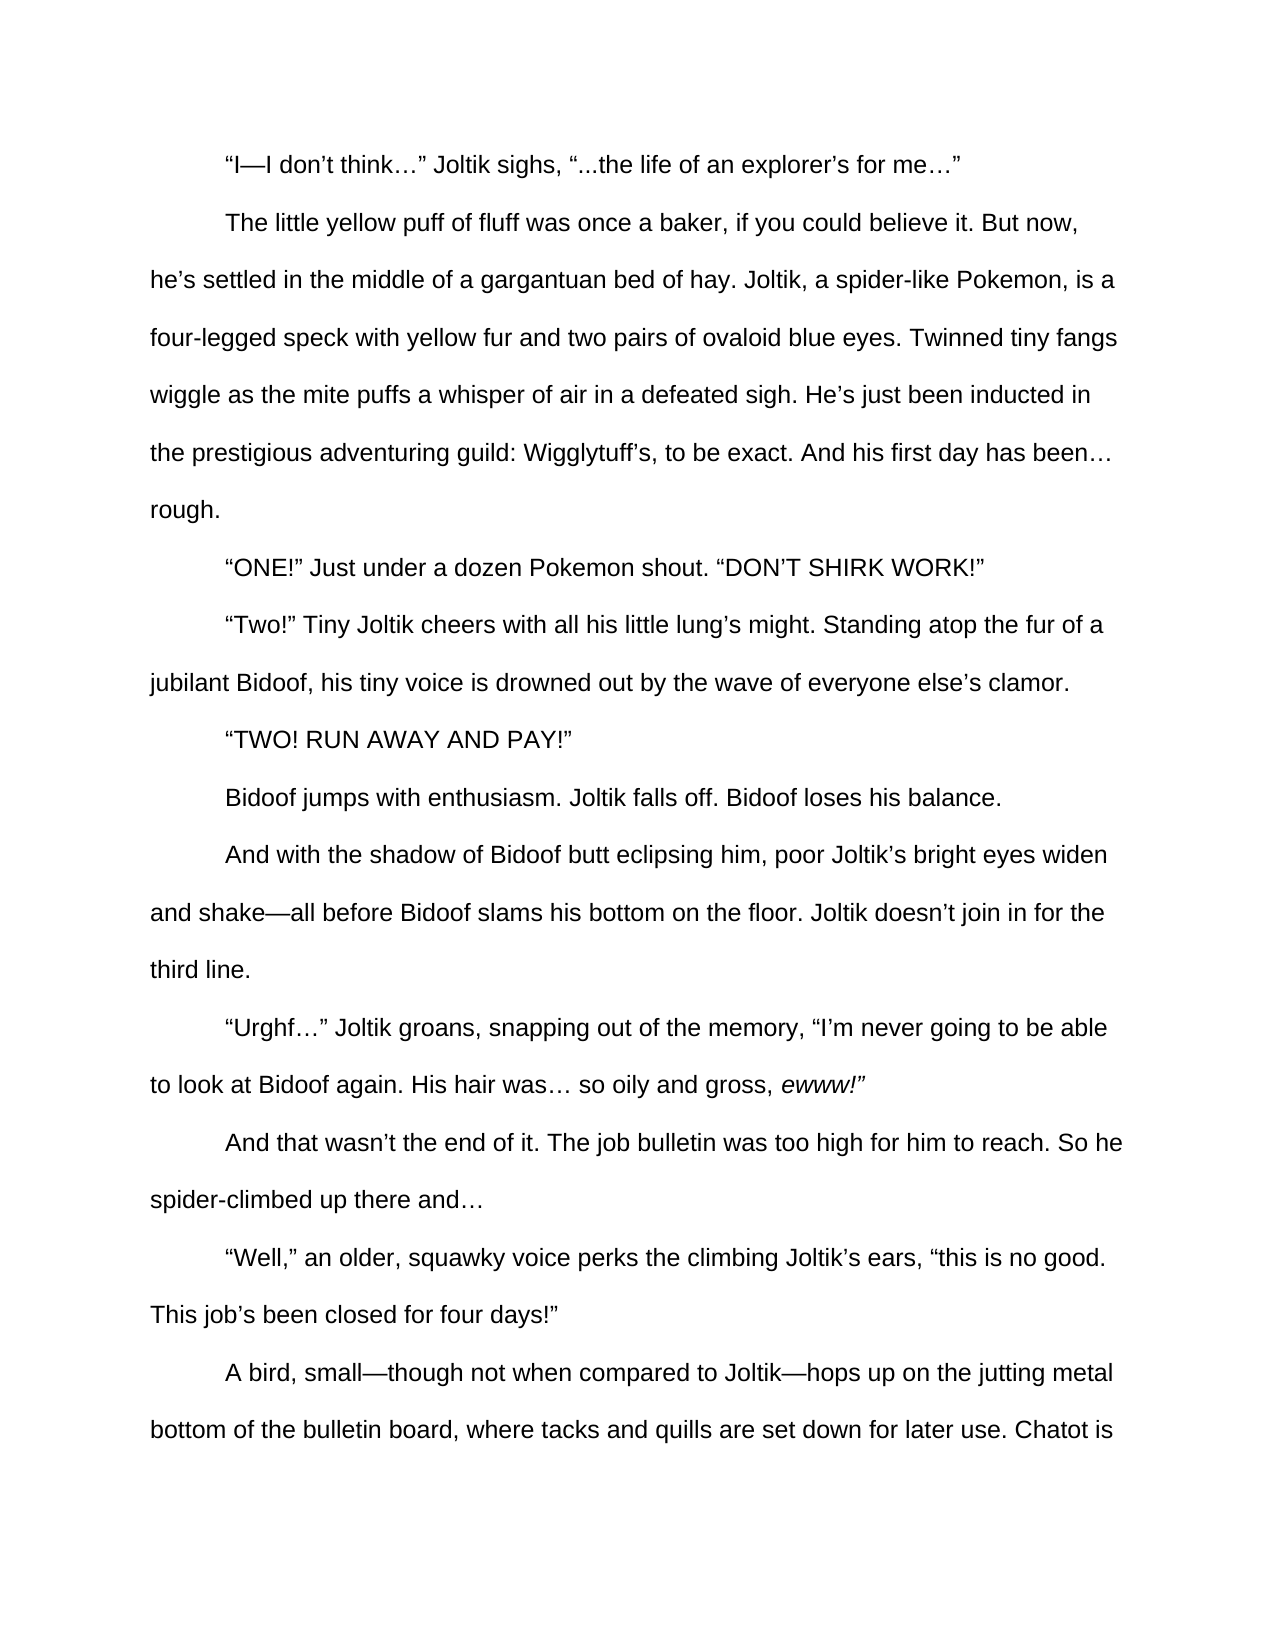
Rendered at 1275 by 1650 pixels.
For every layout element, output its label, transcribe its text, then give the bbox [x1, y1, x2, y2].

text “Well,” an older, squawky voice perks the climbing Joltik’s ears, “this is no good. This job’s been closed for four days!” [150, 1242, 1125, 1329]
text “ONE!” Just under a dozen Pokemon shout. “DON’T SHIRK WORK!” [150, 552, 1125, 581]
text The little yellow puff of fluff was once a baker, if you could believe it. But now, he’s settled in the middle of a gargantuan bed of hay. Joltik, a spider-like Pokemon, is a four-legged speck with yellow fur and two pairs of ovaloid blue eyes. Twinned tiny fangs wiggle as the mite puffs a whisper of air in a defeated sigh. He’s just been inducted in the prestigious adventuring guild: Wigglytuff’s, to be exact. And his first day has been… rough. [150, 207, 1125, 524]
text And that wasn’t the end of it. The job bulletin was too high for him to reach. So he spider-climbed up there and… [150, 1127, 1125, 1214]
text “Urghf…” Joltik groans, snapping out of the memory, “I’m never going to be able to look at Bidoof again. His hair was… so oily and gross, ewww!” [150, 1012, 1125, 1099]
text Bidoof jumps with enthusiasm. Joltik falls off. Bidoof loses his balance. [150, 782, 1125, 811]
text “I—I don’t think…” Joltik sighs, “...the life of an explorer’s for me…” [150, 150, 1125, 179]
text “TWO! RUN AWAY AND PAY!” [150, 725, 1125, 754]
text “Two!” Tiny Joltik cheers with all his little lung’s might. Standing atop the fur of a jubilant Bidoof, his tiny voice is drowned out by the wave of everyone else’s clamor. [150, 610, 1125, 696]
text And with the shadow of Bidoof butt eclipsing him, poor Joltik’s bright eyes widen and shake—all before Bidoof slams his bottom on the floor. Joltik doesn’t join in for the third line. [150, 840, 1125, 984]
text A bird, small—though not when compared to Joltik—hops up on the jutting metal bottom of the bulletin board, where tacks and quills are set down for later use. Chatot is [150, 1357, 1125, 1444]
